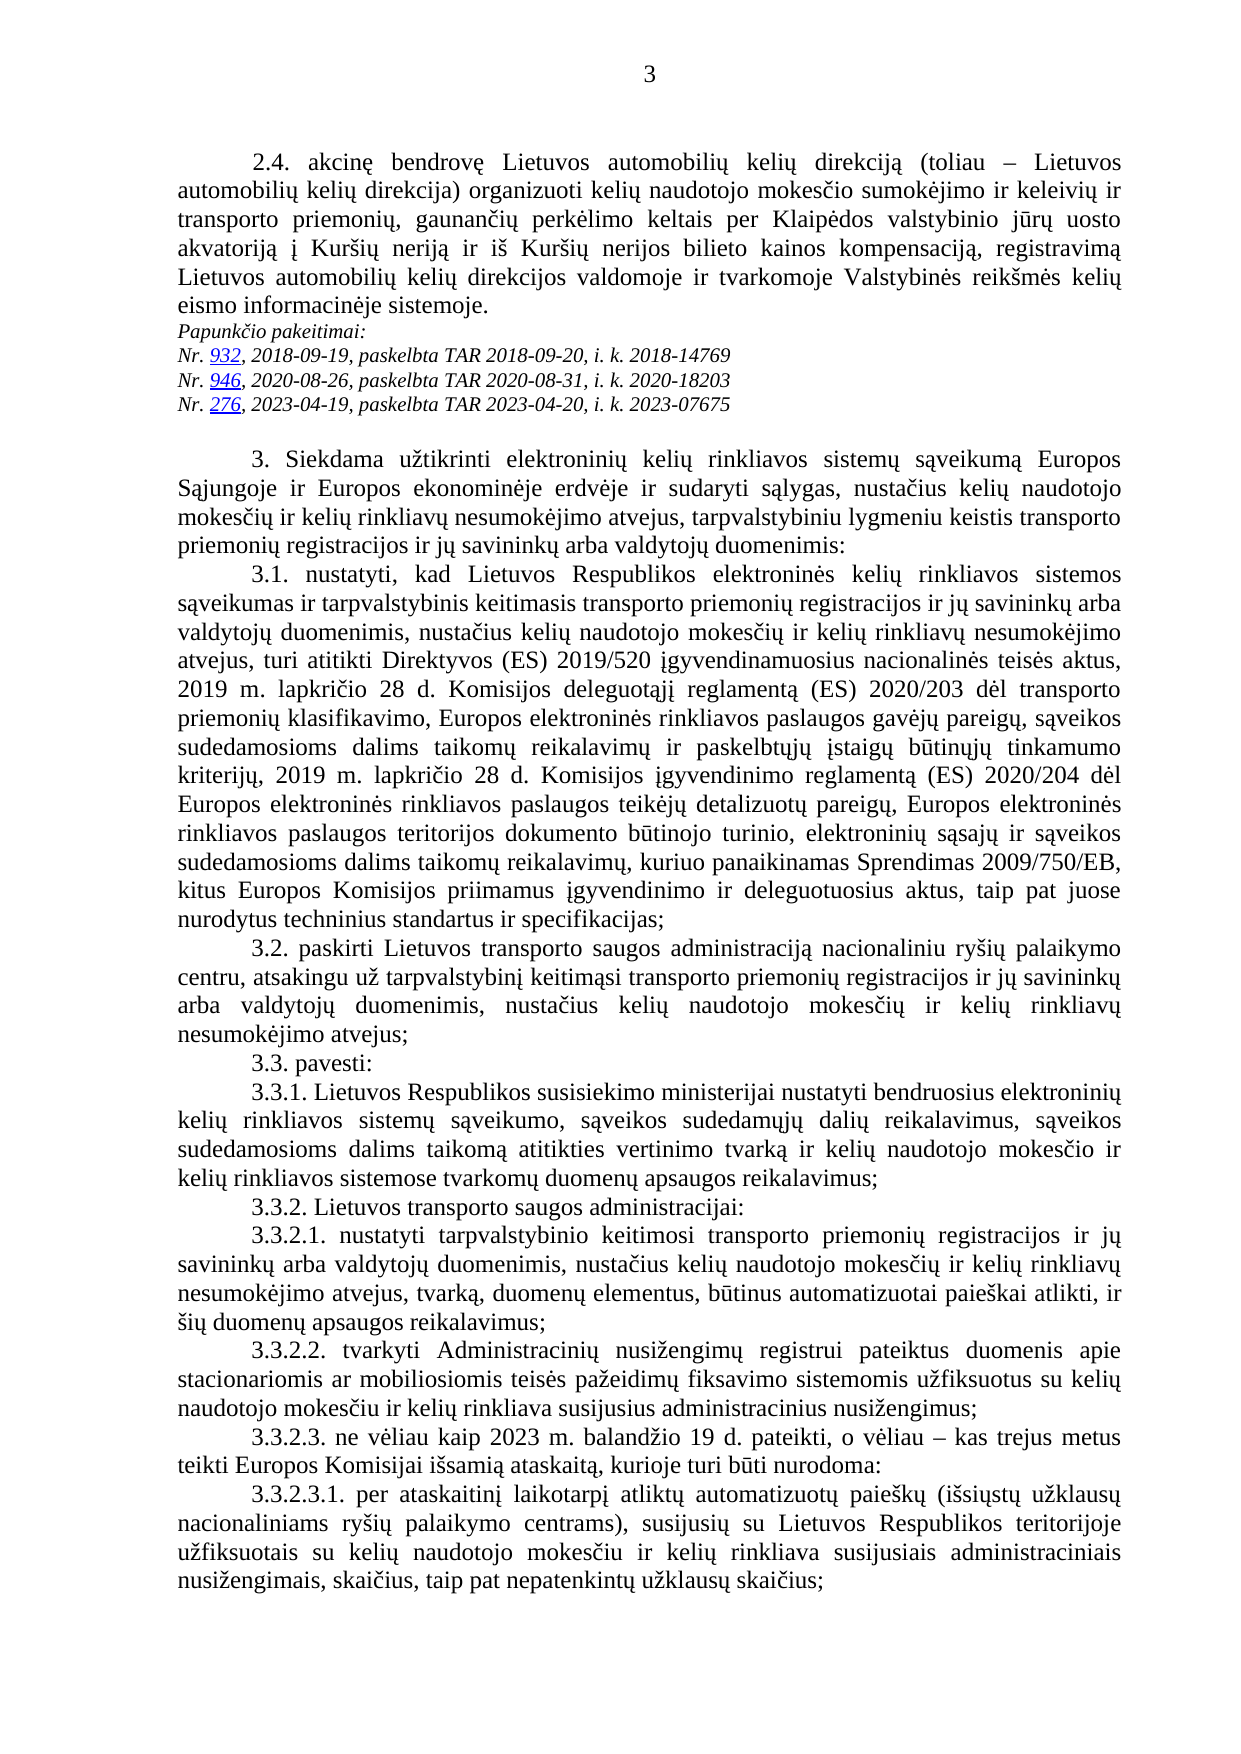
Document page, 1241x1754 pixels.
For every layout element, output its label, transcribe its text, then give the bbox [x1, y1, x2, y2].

text 3.3.2.1. nustatyti tarpvalstybinio keitimosi transporto priemonių registracijos ir jų savininkų arba valdytojų duomenimis, nustačius kelių naudotojo mokesčių ir kelių rinkliavų nesumokėjimo atvejus, tvarką, duomenų elementus, būtinus automatizuotai paieškai atlikti, ir šių duomenų apsaugos reikalavimus; [177, 1221, 1122, 1336]
text 3.3.2.3. ne vėliau kaip 2023 m. balandžio 19 d. pateikti, o vėliau – kas trejus metus teikti Europos Komisijai išsamią ataskaitą, kurioje turi būti nurodoma: [177, 1422, 1122, 1479]
text 3.1. nustatyti, kad Lietuvos Respublikos elektroninės kelių rinkliavos sistemos sąveikumas ir tarpvalstybinis keitimasis transporto priemonių registracijos ir jų savininkų arba valdytojų duomenimis, nustačius kelių naudotojo mokesčių ir kelių rinkliavų nesumokėjimo atvejus, turi atitikti Direktyvos (ES) 2019/520 įgyvendinamuosius nacionalinės teisės aktus, 2019 m. lapkričio 28 d. Komisijos deleguotąjį reglamentą (ES) 2020/203 dėl transporto priemonių klasifikavimo, Europos elektroninės rinkliavos paslaugos gavėjų pareigų, sąveikos sudedamosioms dalims taikomų reikalavimų ir paskelbtųjų įstaigų būtinųjų tinkamumo kriterijų, 2019 m. lapkričio 28 d. Komisijos įgyvendinimo reglamentą (ES) 2020/204 dėl Europos elektroninės rinkliavos paslaugos teikėjų detalizuotų pareigų, Europos elektroninės rinkliavos paslaugos teritorijos dokumento būtinojo turinio, elektroninių sąsajų ir sąveikos sudedamosioms dalims taikomų reikalavimų, kuriuo panaikinamas Sprendimas 2009/750/EB, kitus Europos Komisijos priimamus įgyvendinimo ir deleguotuosius aktus, taip pat juose nurodytus techninius standartus ir specifikacijas; [177, 559, 1122, 933]
text 3.3.2.2. tvarkyti Administracinių nusižengimų registrui pateiktus duomenis apie stacionariomis ar mobiliosiomis teisės pažeidimų fiksavimo sistemomis užfiksuotus su kelių naudotojo mokesčiu ir kelių rinkliava susijusius administracinius nusižengimus; [177, 1336, 1122, 1422]
text 3. Siekdama užtikrinti elektroninių kelių rinkliavos sistemų sąveikumą Europos Sąjungoje ir Europos ekonominėje erdvėje ir sudaryti sąlygas, nustačius kelių naudotojo mokesčių ir kelių rinkliavų nesumokėjimo atvejus, tarpvalstybiniu lygmeniu keistis transporto priemonių registracijos ir jų savininkų arba valdytojų duomenimis: [177, 444, 1122, 559]
text Papunkčio pakeitimai: [177, 319, 1122, 343]
text 2.4. akcinę bendrovę Lietuvos automobilių kelių direkciją (toliau – Lietuvos automobilių kelių direkcija) organizuoti kelių naudotojo mokesčio sumokėjimo ir keleivių ir transporto priemonių, gaunančių perkėlimo keltais per Klaipėdos valstybinio jūrų uosto akvatoriją į Kuršių neriją ir iš Kuršių nerijos bilieto kainos kompensaciją, registravimą Lietuvos automobilių kelių direkcijos valdomoje ir tvarkomoje Valstybinės reikšmės kelių eismo informacinėje sistemoje. [177, 147, 1122, 319]
text 3.2. paskirti Lietuvos transporto saugos administraciją nacionaliniu ryšių palaikymo centru, atsakingu už tarpvalstybinį keitimąsi transporto priemonių registracijos ir jų savininkų arba valdytojų duomenimis, nustačius kelių naudotojo mokesčių ir kelių rinkliavų nesumokėjimo atvejus; [177, 933, 1122, 1048]
text Nr. 276, 2023-04-19, paskelbta TAR 2023-04-20, i. k. 2023-07675 [177, 392, 1122, 416]
text Nr. 932, 2018-09-19, paskelbta TAR 2018-09-20, i. k. 2018-14769 [177, 343, 1122, 367]
text 3.3.2. Lietuvos transporto saugos administracijai: [177, 1192, 1122, 1221]
text Nr. 946, 2020-08-26, paskelbta TAR 2020-08-31, i. k. 2020-18203 [177, 367, 1122, 392]
text 3.3.1. Lietuvos Respublikos susisiekimo ministerijai nustatyti bendruosius elektroninių kelių rinkliavos sistemų sąveikumo, sąveikos sudedamųjų dalių reikalavimus, sąveikos sudedamosioms dalims taikomą atitikties vertinimo tvarką ir kelių naudotojo mokesčio ir kelių rinkliavos sistemose tvarkomų duomenų apsaugos reikalavimus; [177, 1077, 1122, 1192]
text 3.3. pavesti: [177, 1048, 1122, 1077]
text 3.3.2.3.1. per ataskaitinį laikotarpį atliktų automatizuotų paieškų (išsiųstų užklausų nacionaliniams ryšių palaikymo centrams), susijusių su Lietuvos Respublikos teritorijoje užfiksuotais su kelių naudotojo mokesčiu ir kelių rinkliava susijusiais administraciniais nusižengimais, skaičius, taip pat nepatenkintų užklausų skaičius; [177, 1479, 1122, 1594]
